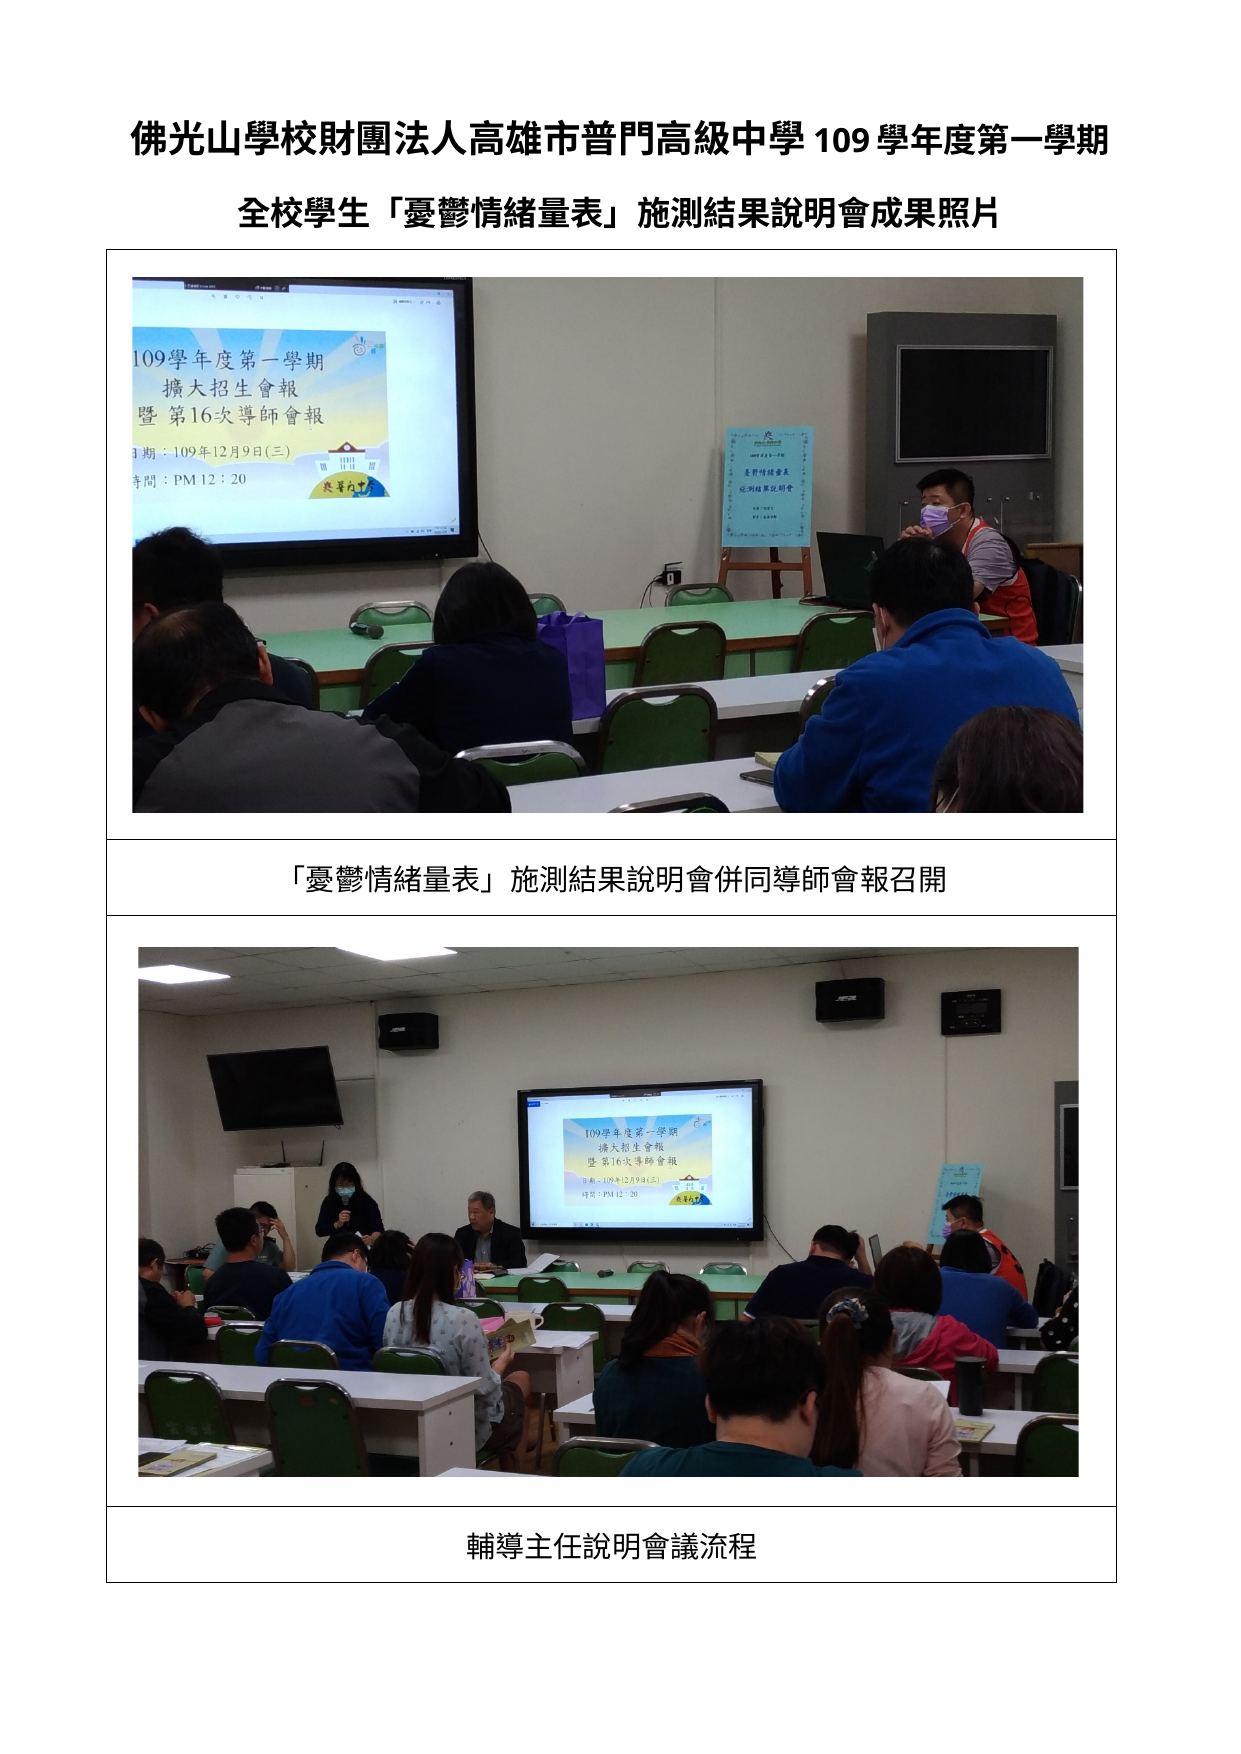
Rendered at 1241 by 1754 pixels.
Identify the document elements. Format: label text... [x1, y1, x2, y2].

text 全校學生「憂鬱情緒量表」施測結果說明會成果照片 [118, 174, 1122, 249]
table_cell 輔導主任說明會議流程 [107, 1507, 1116, 1582]
table_header [107, 250, 1116, 839]
table_cell 「憂鬱情緒量表」施測結果說明會併同導師會報召開 [107, 840, 1116, 915]
table_cell [107, 916, 1116, 1506]
text 佛光山學校財團法人高雄市普門高級中學109學年度第一學期 [118, 99, 1122, 174]
